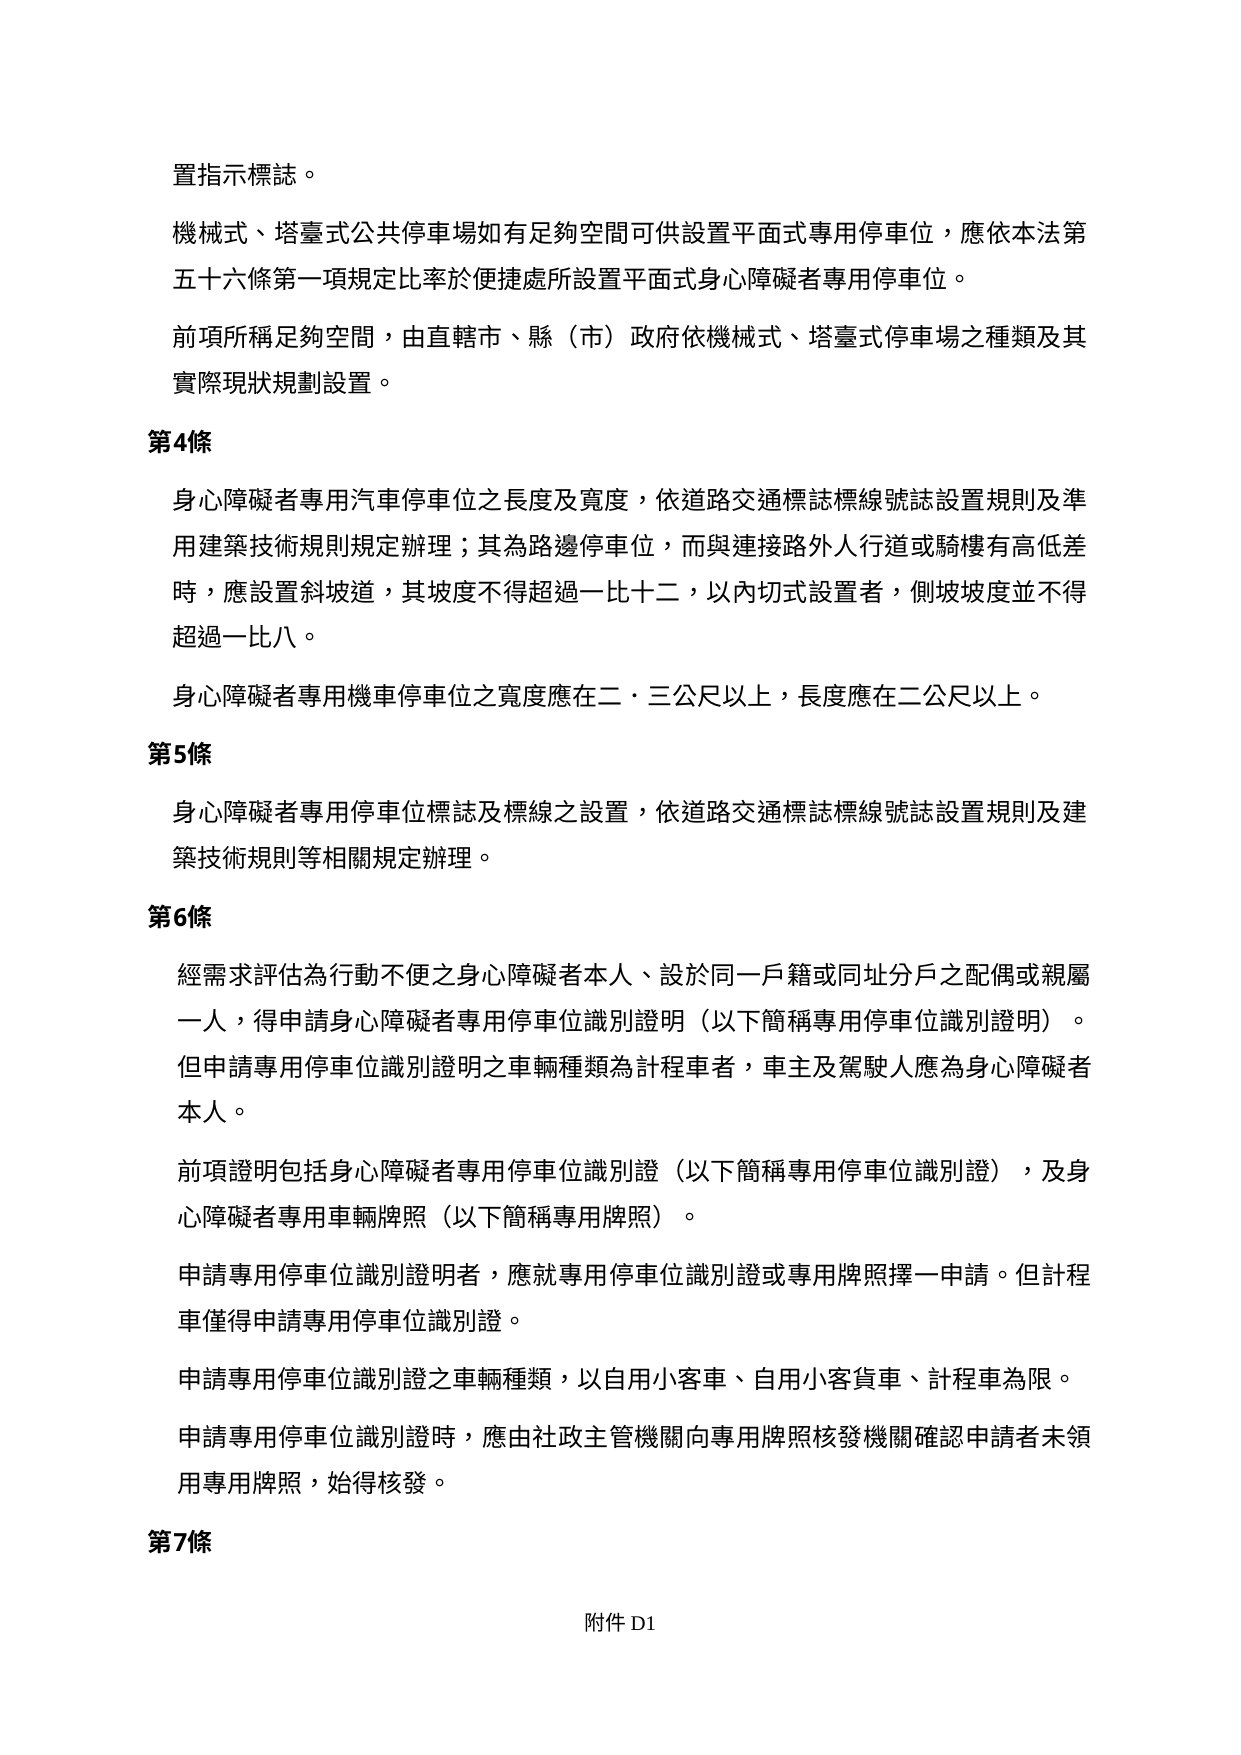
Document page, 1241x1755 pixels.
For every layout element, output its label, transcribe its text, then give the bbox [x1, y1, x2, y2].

text 經需求評估為行動不便之身心障礙者本人、設於同一戶籍或同址分戶之配偶或親屬一人，得申請身心障礙者專用停車位識別證明（以下簡稱專用停車位識別證明）。但申請專用停車位識別證明之車輛種類為計程車者，車主及駕駛人應為身心障礙者本人。 [177, 948, 1093, 1131]
text 置指示標誌。 [173, 148, 1089, 193]
text 身心障礙者專用停車位標誌及標線之設置，依道路交通標誌標線號誌設置規則及建築技術規則等相關規定辦理。 [173, 785, 1088, 877]
text 申請專用停車位識別證時，應由社政主管機關向專用牌照核發機關確認申請者未領用專用牌照，始得核發。 [177, 1410, 1093, 1502]
text 前項證明包括身心障礙者專用停車位識別證（以下簡稱專用停車位識別證），及身心障礙者專用車輛牌照（以下簡稱專用牌照）。 [177, 1143, 1093, 1235]
text 申請專用停車位識別證明者，應就專用停車位識別證或專用牌照擇一申請。但計程車僅得申請專用停車位識別證。 [177, 1248, 1093, 1339]
text 身心障礙者專用機車停車位之寬度應在二．三公尺以上，長度應在二公尺以上。 [173, 668, 1089, 714]
text 身心障礙者專用汽車停車位之長度及寬度，依道路交通標誌標線號誌設置規則及準用建築技術規則規定辦理；其為路邊停車位，而與連接路外人行道或騎樓有高低差時，應設置斜坡道，其坡度不得超過一比十二，以內切式設置者，側坡坡度並不得超過一比八。 [173, 473, 1089, 656]
text 申請專用停車位識別證之車輛種類，以自用小客車、自用小客貨車、計程車為限。 [177, 1352, 1093, 1398]
text 機械式、塔臺式公共停車場如有足夠空間可供設置平面式專用停車位，應依本法第五十六條第一項規定比率於便捷處所設置平面式身心障礙者專用停車位。 [173, 206, 1089, 298]
text 前項所稱足夠空間，由直轄市、縣（市）政府依機械式、塔臺式停車場之種類及其實際現狀規劃設置。 [173, 310, 1089, 402]
